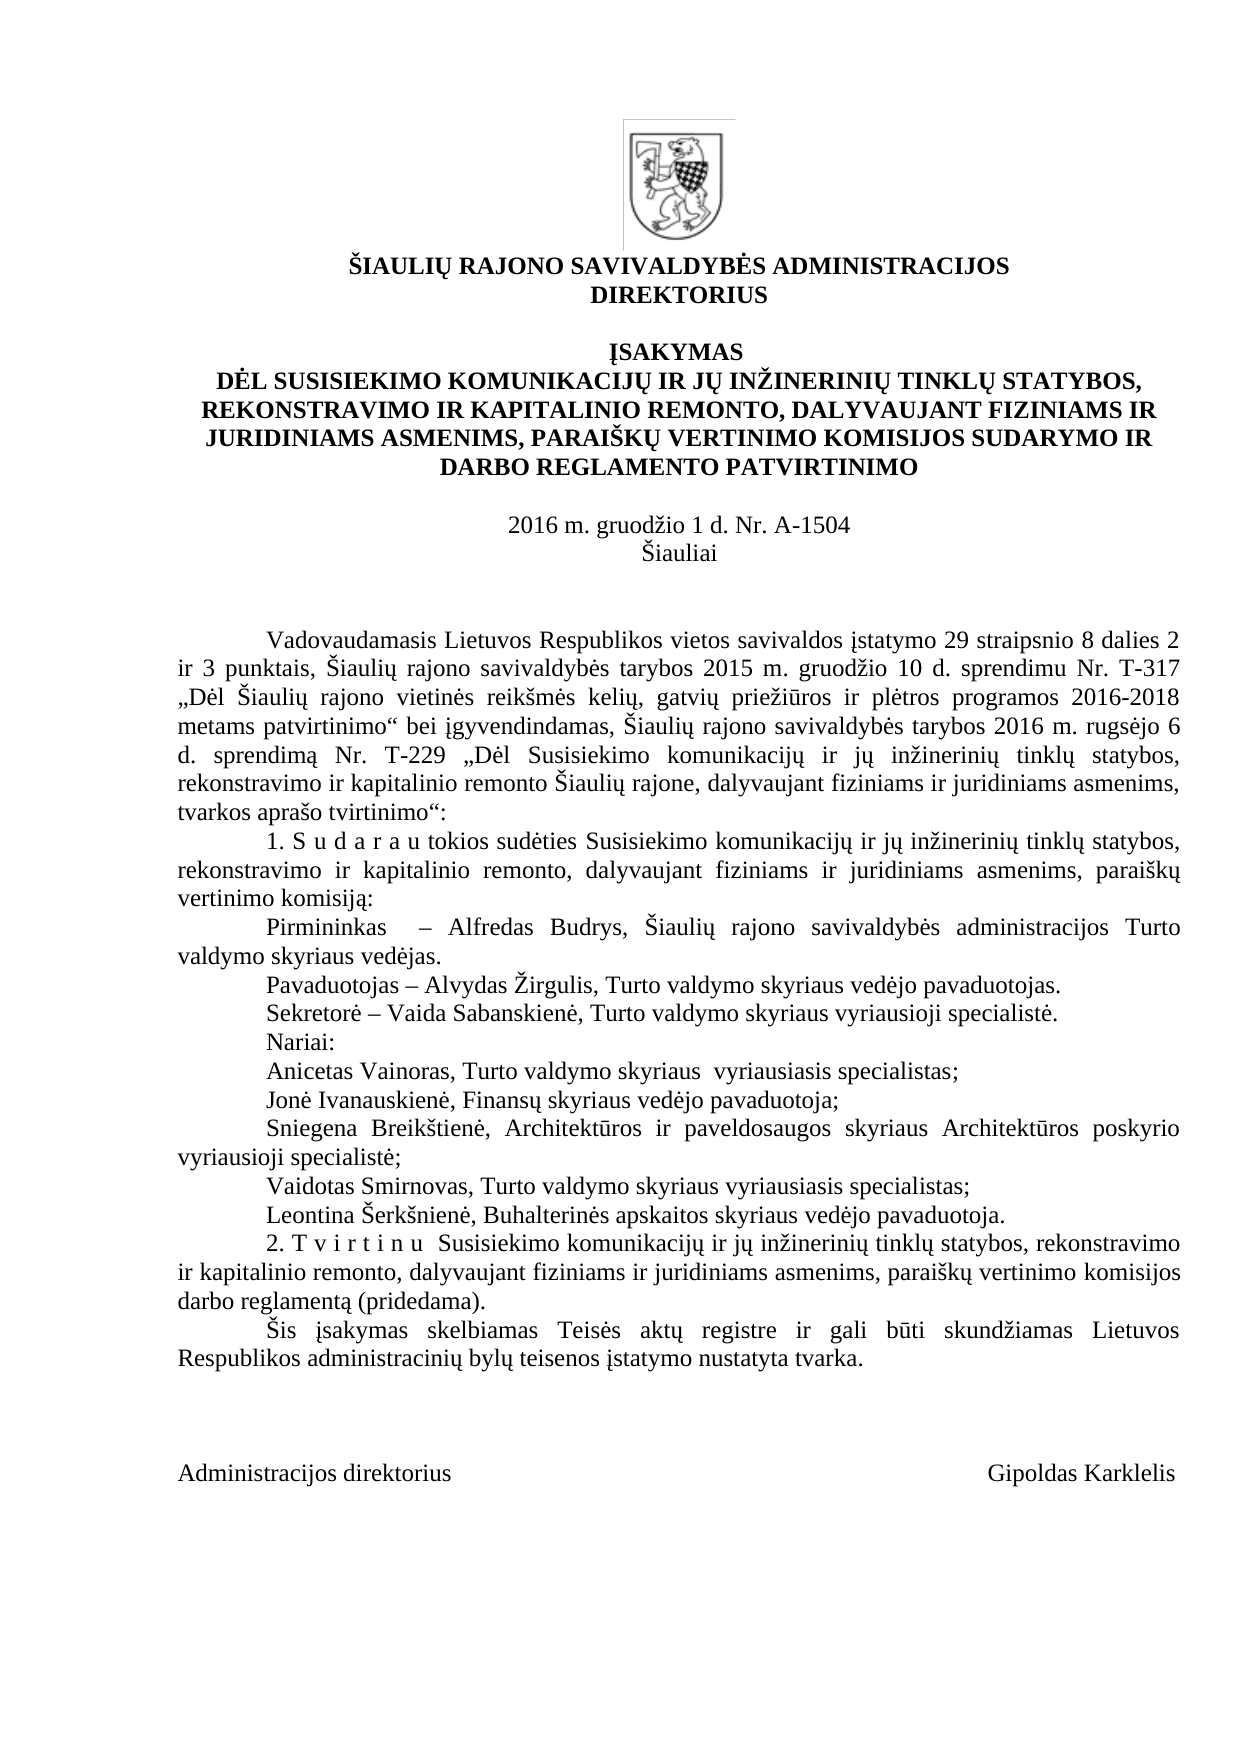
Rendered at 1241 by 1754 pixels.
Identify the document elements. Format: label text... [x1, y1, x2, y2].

text Vadovaudamasis Lietuvos Respublikos vietos savivaldos įstatymo 29 straipsnio 8 dalies 2 ir 3 punktais, Šiaulių rajono savivaldybės tarybos 2015 m. gruodžio 10 d. sprendimu Nr. T-317 „Dėl Šiaulių rajono vietinės reikšmės kelių, gatvių priežiūros ir plėtros programos 2016-2018 metams patvirtinimo“ bei įgyvendindamas, Šiaulių rajono savivaldybės tarybos 2016 m. rugsėjo 6 d. sprendimą Nr. T-229 „Dėl Susisiekimo komunikacijų ir jų inžinerinių tinklų statybos, rekonstravimo ir kapitalinio remonto Šiaulių rajone, dalyvaujant fiziniams ir juridiniams asmenims, tvarkos aprašo tvirtinimo“: [177, 625, 1181, 826]
text 1. S u d a r a u tokios sudėties Susisiekimo komunikacijų ir jų inžinerinių tinklų statybos, rekonstravimo ir kapitalinio remonto, dalyvaujant fiziniams ir juridiniams asmenims, paraiškų vertinimo komisiją: [177, 826, 1181, 912]
text Anicetas Vainoras, Turto valdymo skyriaus vyriausiasis specialistas; [177, 1056, 1181, 1085]
text DIREKTORIUS [177, 280, 1181, 308]
text 2016 m. gruodžio 1 d. Nr. A-1504 [177, 510, 1181, 538]
text Jonė Ivanauskienė, Finansų skyriaus vedėjo pavaduotoja; [177, 1085, 1181, 1113]
text ŠIAULIŲ RAJONO SAVIVALDYBĖS ADMINISTRACIJOS [177, 251, 1181, 280]
text Pirmininkas – Alfredas Budrys, Šiaulių rajono savivaldybės administracijos Turto valdymo skyriaus vedėjas. [177, 912, 1181, 970]
text Sniegena Breikštienė, Architektūros ir paveldosaugos skyriaus Architektūros poskyrio vyriausioji specialistė; [177, 1113, 1181, 1171]
text Administracijos direktorius Gipoldas Karklelis [177, 1458, 1181, 1487]
text Vaidotas Smirnovas, Turto valdymo skyriaus vyriausiasis specialistas; [177, 1171, 1181, 1200]
text Šis įsakymas skelbiamas Teisės aktų registre ir gali būti skundžiamas Lietuvos Respublikos administracinių bylų teisenos įstatymo nustatyta tvarka. [177, 1315, 1181, 1372]
text Šiauliai [177, 538, 1181, 567]
text 2. T v i r t i n u Susisiekimo komunikacijų ir jų inžinerinių tinklų statybos, rekonstravimo ir kapitalinio remonto, dalyvaujant fiziniams ir juridiniams asmenims, paraiškų vertinimo komisijos darbo reglamentą (pridedama). [177, 1228, 1181, 1315]
text Nariai: [177, 1027, 1181, 1056]
text Sekretorė – Vaida Sabanskienė, Turto valdymo skyriaus vyriausioji specialistė. [177, 998, 1181, 1027]
text dĖL susisiekimo komunikacijų ir jų inžinerinių tinklų statybos, rekonstravimo ir kapitalinio remonto, DAlyvaujant fiziniams ir juridiniams asmenims, paraiškų vertinimo komisijos SUDARYMO IR darbo reglamentO patvirtinimo [177, 366, 1181, 481]
text ĮSAKYMAS [177, 337, 1181, 366]
text Leontina Šerkšnienė, Buhalterinės apskaitos skyriaus vedėjo pavaduotoja. [177, 1200, 1181, 1228]
text Pavaduotojas – Alvydas Žirgulis, Turto valdymo skyriaus vedėjo pavaduotojas. [177, 970, 1181, 998]
